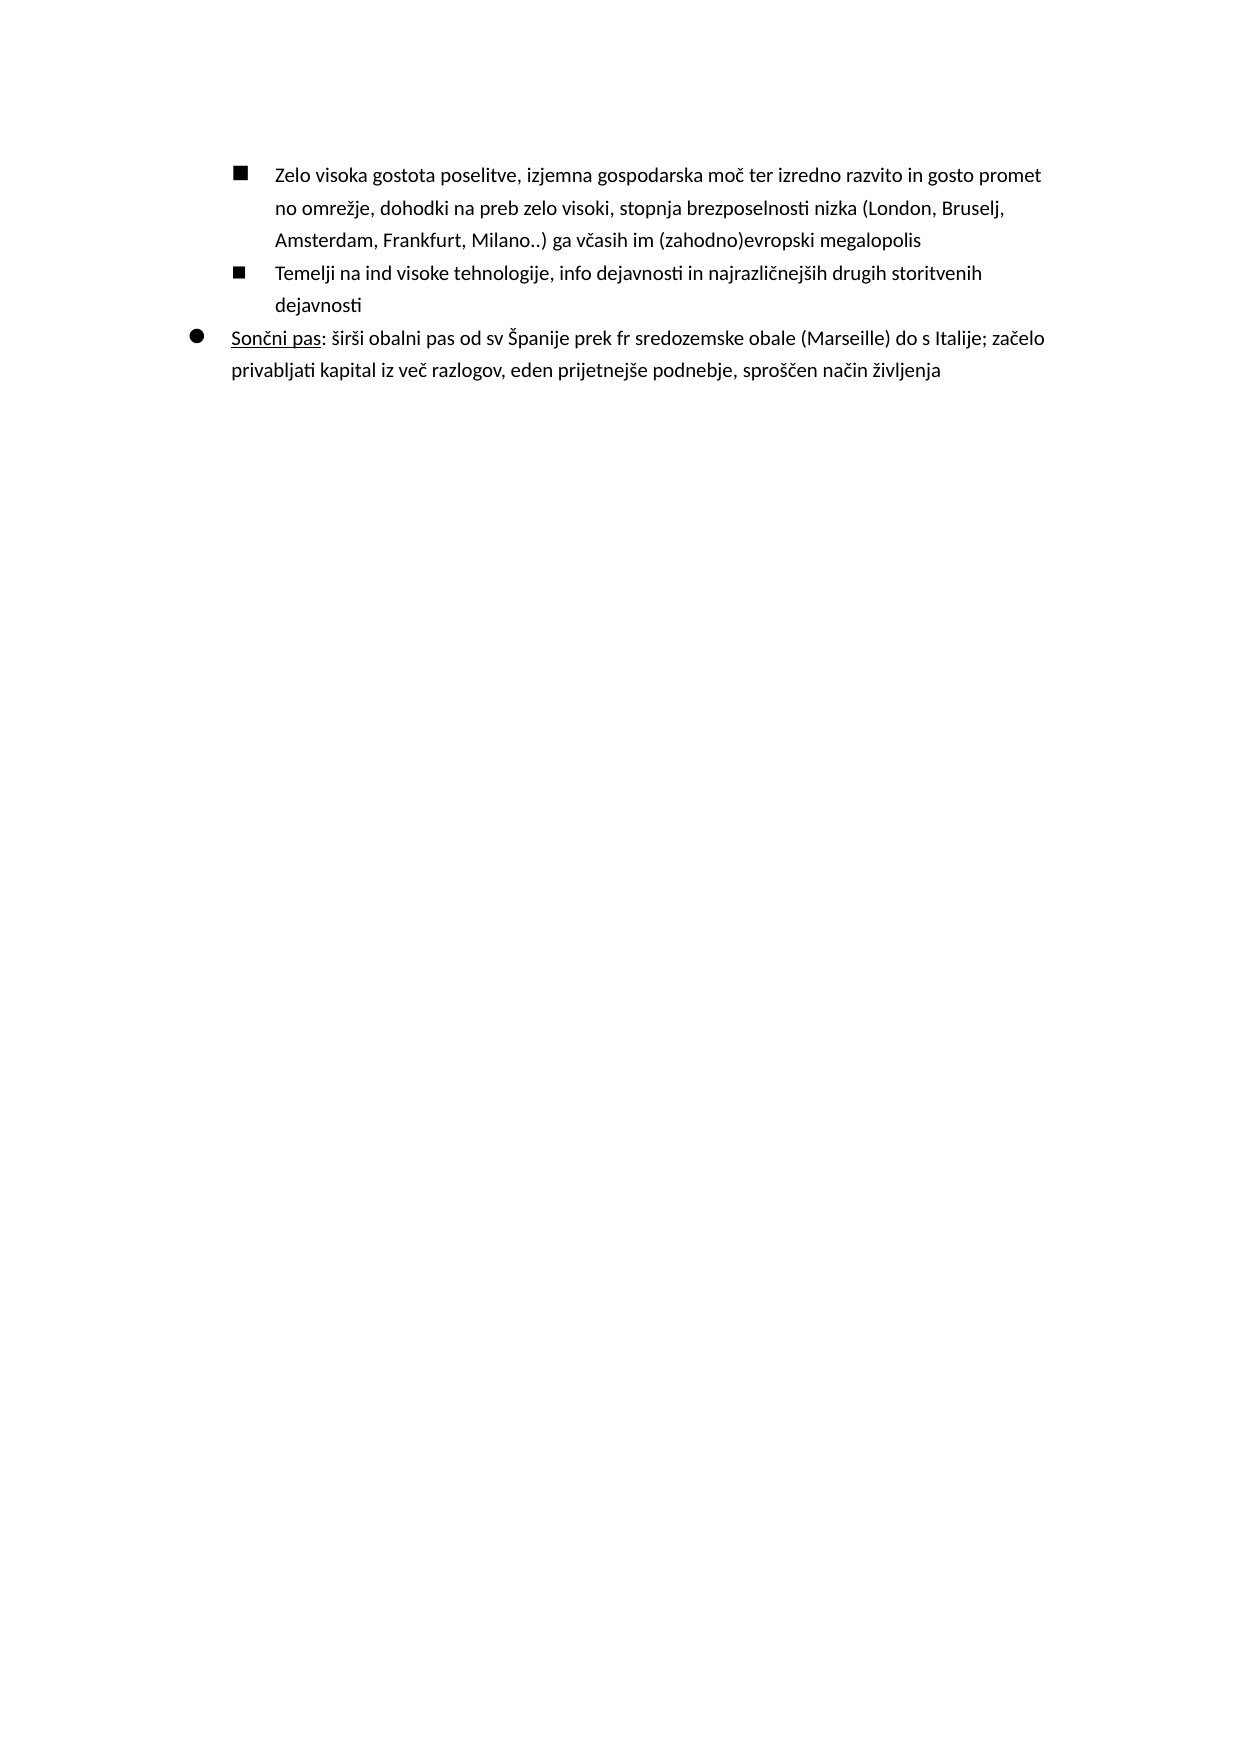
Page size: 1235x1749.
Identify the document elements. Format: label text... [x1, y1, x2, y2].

list Temelji na ind visoke tehnologije, info dejavnosti in najrazličnejših drugih storitvenih dejavnosti [231, 257, 1047, 322]
list Sončni pas: širši obalni pas od sv Španije prek fr sredozemske obale (Marseille) do s Italije; začelo privabljati kapital iz več razlogov, eden prijetnejše podnebje, sproščen način življenja [187, 322, 1047, 387]
list Zelo visoka gostota poselitve, izjemna gospodarska moč ter izredno razvito in gosto prometno omrežje, dohodki na preb zelo visoki, stopnja brezposelnosti nizka (London, Bruselj, Amsterdam, Frankfurt, Milano..) ga včasih im (zahodno)evropski megalopolis [231, 159, 1047, 257]
